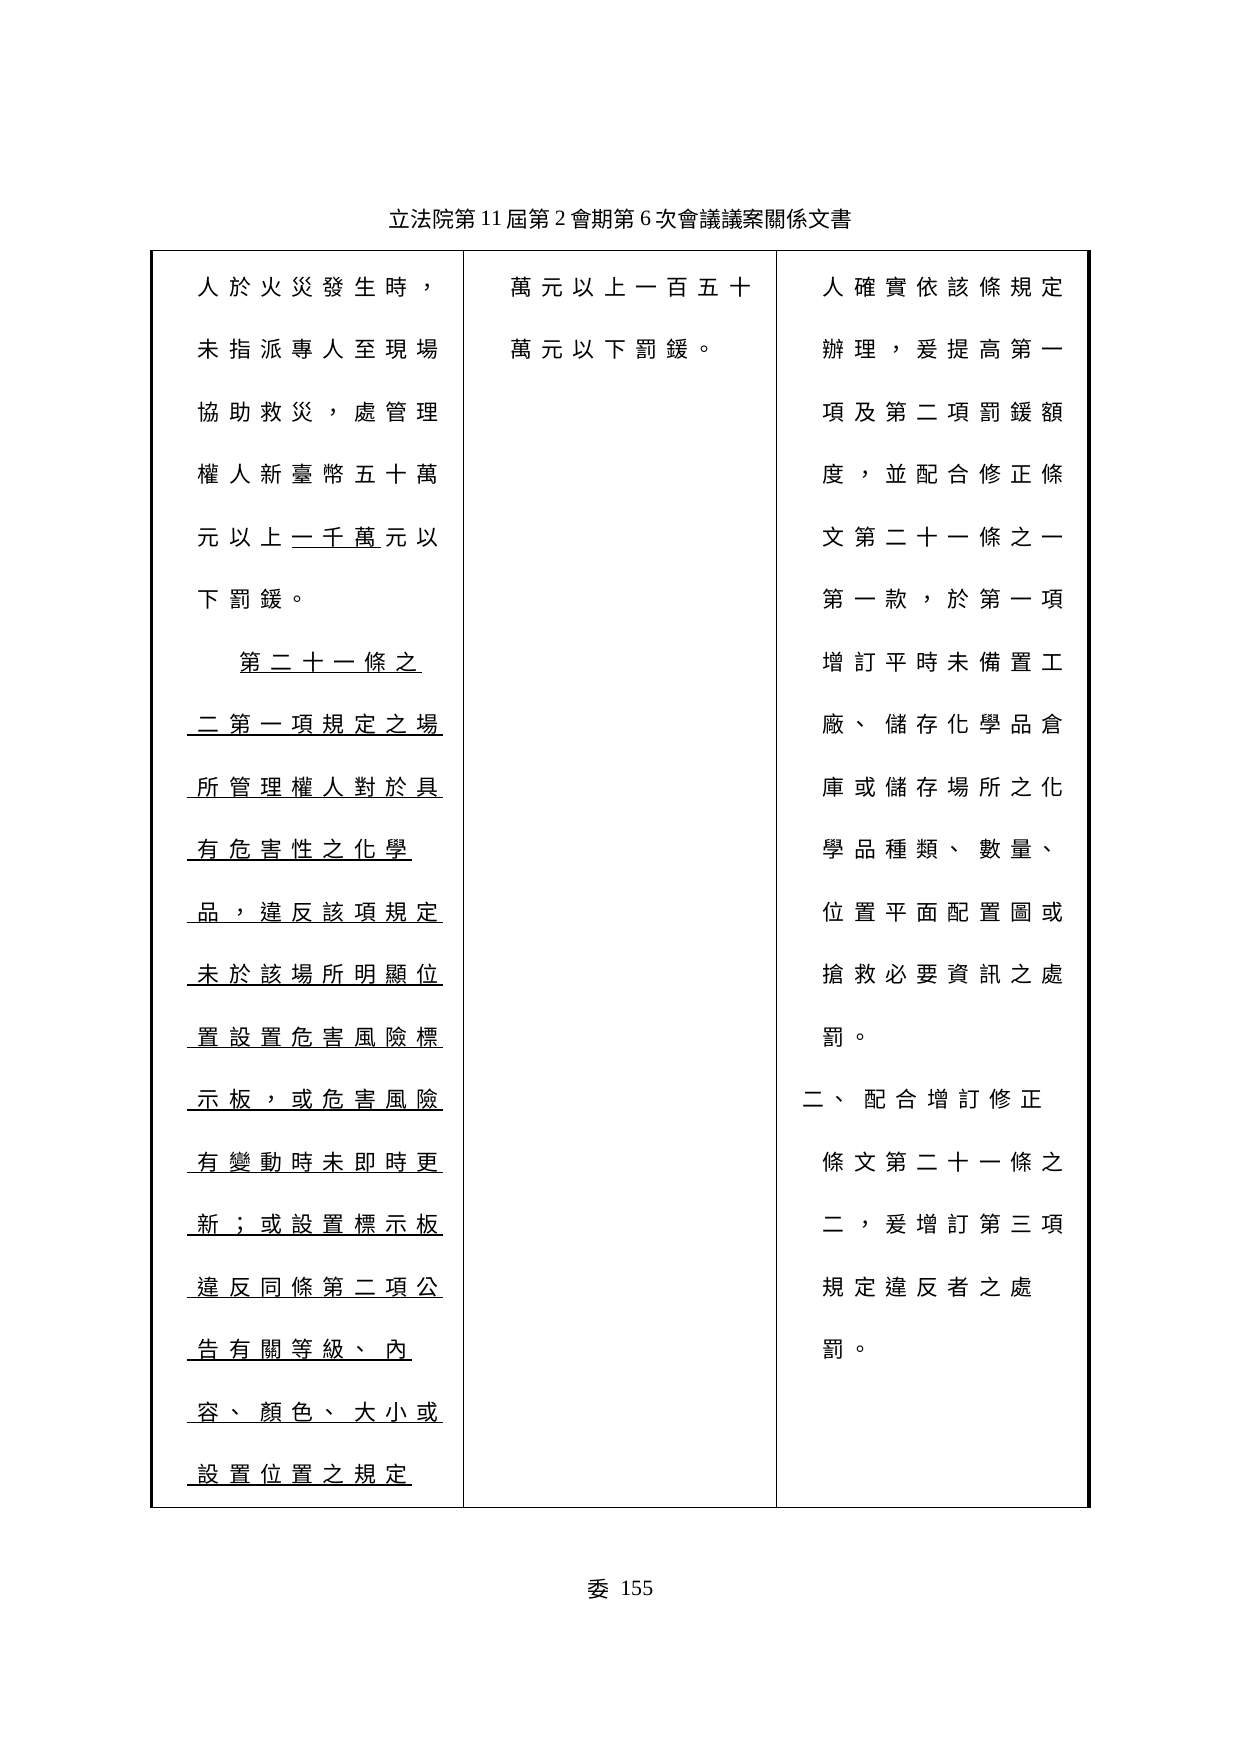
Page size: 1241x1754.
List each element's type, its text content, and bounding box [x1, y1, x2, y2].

table_cell 萬元以上一百五十萬元以下罰鍰。 [464, 251, 776, 1507]
table_cell 人於火災發生時，未指派專人至現場協助救災，處管理權人新臺幣五十萬元以上一千萬元以下罰鍰。 第二十一條之二第一項規定之場所管理權人對於具有危害性之化學品，違反該項規定未於該場所明顯位置設置危害風險標示板，或危害風險有變動時未即時更新；或設置標示板違反同條第二項公告有關等級、內容、顏色、大小或設置位置之規定 [153, 251, 463, 1507]
table_cell 人確實依該條規定辦理，爰提高第一項及第二項罰鍰額度，並配合修正條文第二十一條之一第一款，於第一項增訂平時未備置工廠、儲存化學品倉庫或儲存場所之化學品種類、數量、位置平面配置圖或搶救必要資訊之處罰。 二、配合增訂修正條文第二十一條之二，爰增訂第三項規定違反者之處罰。 [777, 251, 1087, 1507]
